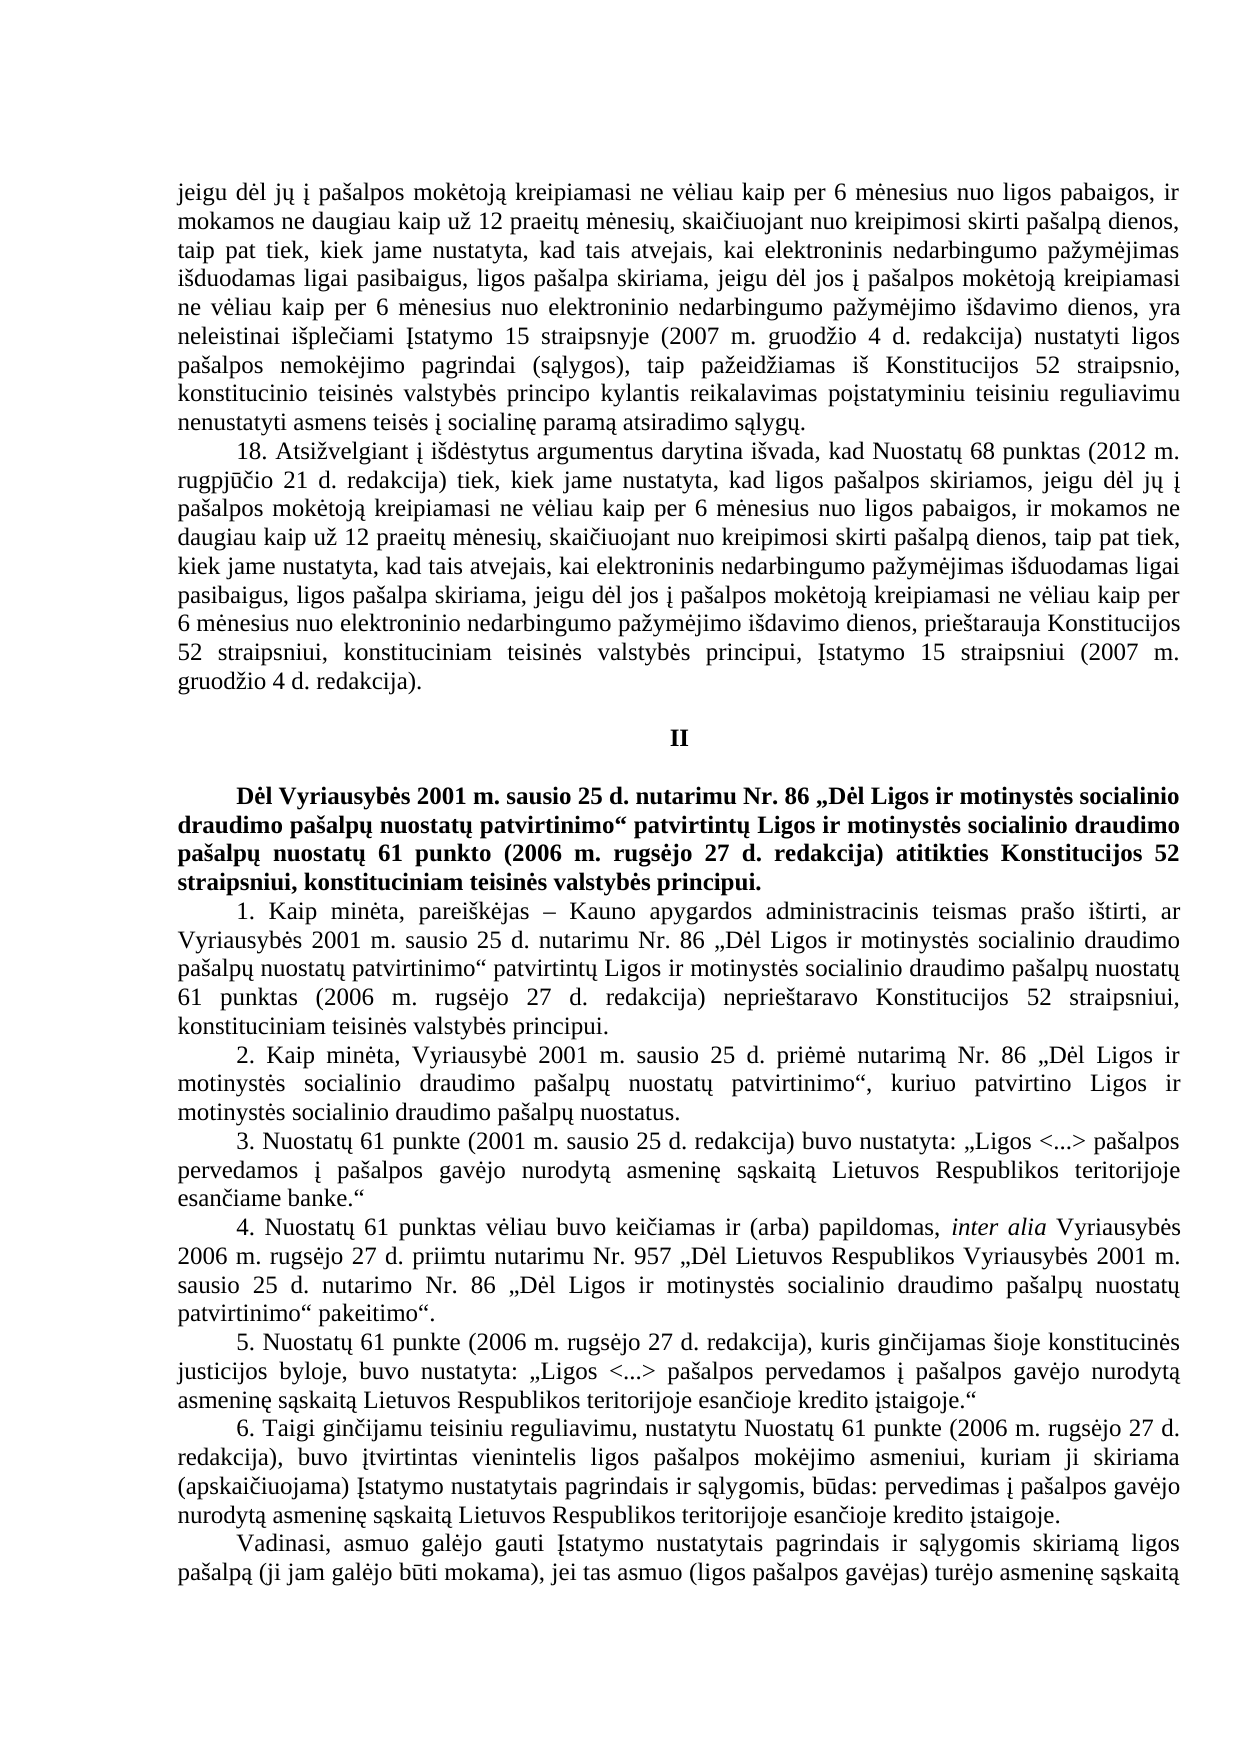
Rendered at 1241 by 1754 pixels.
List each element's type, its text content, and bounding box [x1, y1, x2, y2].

text 18. Atsižvelgiant į išdėstytus argumentus darytina išvada, kad Nuostatų 68 punktas (2012 m. rugpjūčio 21 d. redakcija) tiek, kiek jame nustatyta, kad ligos pašalpos skiriamos, jeigu dėl jų į pašalpos mokėtoją kreipiamasi ne vėliau kaip per 6 mėnesius nuo ligos pabaigos, ir mokamos ne daugiau kaip už 12 praeitų mėnesių, skaičiuojant nuo kreipimosi skirti pašalpą dienos, taip pat tiek, kiek jame nustatyta, kad tais atvejais, kai elektroninis nedarbingumo pažymėjimas išduodamas ligai pasibaigus, ligos pašalpa skiriama, jeigu dėl jos į pašalpos mokėtoją kreipiamasi ne vėliau kaip per 6 mėnesius nuo elektroninio nedarbingumo pažymėjimo išdavimo dienos, prieštarauja Konstitucijos 52 straipsniui, konstituciniam teisinės valstybės principui, Įstatymo 15 straipsniui (2007 m. gruodžio 4 d. redakcija). [177, 436, 1181, 695]
text II [177, 723, 1181, 752]
text Dėl Vyriausybės 2001 m. sausio 25 d. nutarimu Nr. 86 „Dėl Ligos ir motinystės socialinio draudimo pašalpų nuostatų patvirtinimo“ patvirtintų Ligos ir motinystės socialinio draudimo pašalpų nuostatų 61 punkto (2006 m. rugsėjo 27 d. redakcija) atitikties Konstitucijos 52 straipsniui, konstituciniam teisinės valstybės principui. [177, 781, 1181, 896]
text 3. Nuostatų 61 punkte (2001 m. sausio 25 d. redakcija) buvo nustatyta: „Ligos <...> pašalpos pervedamos į pašalpos gavėjo nurodytą asmeninę sąskaitą Lietuvos Respublikos teritorijoje esančiame banke.“ [177, 1126, 1181, 1212]
text Vadinasi, asmuo galėjo gauti Įstatymo nustatytais pagrindais ir sąlygomis skiriamą ligos pašalpą (ji jam galėjo būti mokama), jei tas asmuo (ligos pašalpos gavėjas) turėjo asmeninę sąskaitą [177, 1528, 1181, 1586]
text 2. Kaip minėta, Vyriausybė 2001 m. sausio 25 d. priėmė nutarimą Nr. 86 „Dėl Ligos ir motinystės socialinio draudimo pašalpų nuostatų patvirtinimo“, kuriuo patvirtino Ligos ir motinystės socialinio draudimo pašalpų nuostatus. [177, 1040, 1181, 1126]
text 6. Taigi ginčijamu teisiniu reguliavimu, nustatytu Nuostatų 61 punkte (2006 m. rugsėjo 27 d. redakcija), buvo įtvirtintas vienintelis ligos pašalpos mokėjimo asmeniui, kuriam ji skiriama (apskaičiuojama) Įstatymo nustatytais pagrindais ir sąlygomis, būdas: pervedimas į pašalpos gavėjo nurodytą asmeninę sąskaitą Lietuvos Respublikos teritorijoje esančioje kredito įstaigoje. [177, 1413, 1181, 1528]
text 5. Nuostatų 61 punkte (2006 m. rugsėjo 27 d. redakcija), kuris ginčijamas šioje konstitucinės justicijos byloje, buvo nustatyta: „Ligos <...> pašalpos pervedamos į pašalpos gavėjo nurodytą asmeninę sąskaitą Lietuvos Respublikos teritorijoje esančioje kredito įstaigoje.“ [177, 1327, 1181, 1413]
text 1. Kaip minėta, pareiškėjas – Kauno apygardos administracinis teismas prašo ištirti, ar Vyriausybės 2001 m. sausio 25 d. nutarimu Nr. 86 „Dėl Ligos ir motinystės socialinio draudimo pašalpų nuostatų patvirtinimo“ patvirtintų Ligos ir motinystės socialinio draudimo pašalpų nuostatų 61 punktas (2006 m. rugsėjo 27 d. redakcija) neprieštaravo Konstitucijos 52 straipsniui, konstituciniam teisinės valstybės principui. [177, 896, 1181, 1040]
text jeigu dėl jų į pašalpos mokėtoją kreipiamasi ne vėliau kaip per 6 mėnesius nuo ligos pabaigos, ir mokamos ne daugiau kaip už 12 praeitų mėnesių, skaičiuojant nuo kreipimosi skirti pašalpą dienos, taip pat tiek, kiek jame nustatyta, kad tais atvejais, kai elektroninis nedarbingumo pažymėjimas išduodamas ligai pasibaigus, ligos pašalpa skiriama, jeigu dėl jos į pašalpos mokėtoją kreipiamasi ne vėliau kaip per 6 mėnesius nuo elektroninio nedarbingumo pažymėjimo išdavimo dienos, yra neleistinai išplečiami Įstatymo 15 straipsnyje (2007 m. gruodžio 4 d. redakcija) nustatyti ligos pašalpos nemokėjimo pagrindai (sąlygos), taip pažeidžiamas iš Konstitucijos 52 straipsnio, konstitucinio teisinės valstybės principo kylantis reikalavimas poįstatyminiu teisiniu reguliavimu nenustatyti asmens teisės į socialinę paramą atsiradimo sąlygų. [177, 177, 1181, 436]
text 4. Nuostatų 61 punktas vėliau buvo keičiamas ir (arba) papildomas, inter alia Vyriausybės 2006 m. rugsėjo 27 d. priimtu nutarimu Nr. 957 „Dėl Lietuvos Respublikos Vyriausybės 2001 m. sausio 25 d. nutarimo Nr. 86 „Dėl Ligos ir motinystės socialinio draudimo pašalpų nuostatų patvirtinimo“ pakeitimo“. [177, 1212, 1181, 1327]
